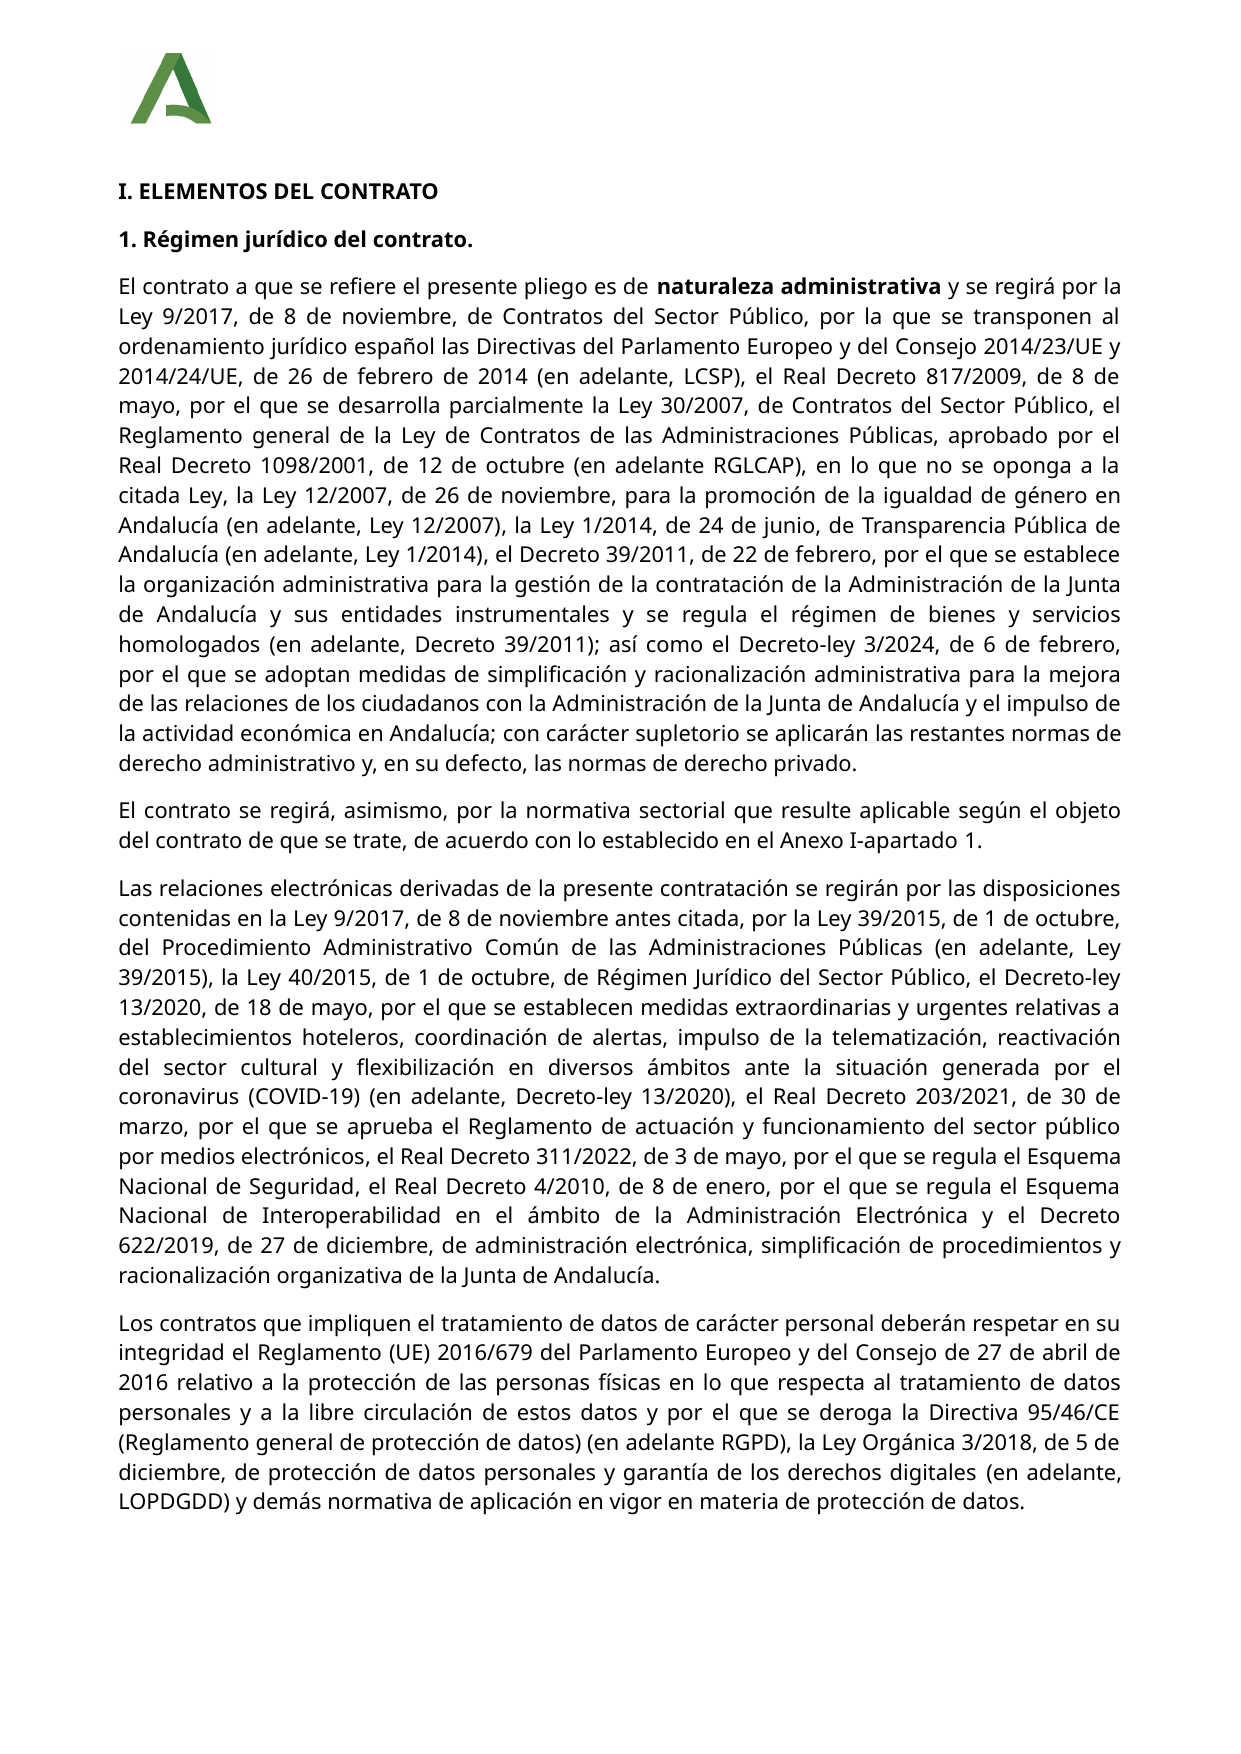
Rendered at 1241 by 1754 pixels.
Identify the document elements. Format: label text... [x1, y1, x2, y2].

subtitle I. ELEMENTOS DEL CONTRATO [118, 176, 1122, 206]
picture [127, 48, 216, 128]
subtitle 1. Régimen jurídico del contrato. [118, 224, 1122, 254]
text El contrato se regirá, asimismo, por la normativa sectorial que resulte aplicable según el objeto del contrato de que se trate, de acuerdo con lo establecido en el Anexo I-apartado 1. [118, 796, 1122, 855]
text Los contratos que impliquen el tratamiento de datos de carácter personal deberán respetar en su integridad el Reglamento (UE) 2016/679 del Parlamento Europeo y del Consejo de 27 de abril de 2016 relativo a la protección de las personas físicas en lo que respecta al tratamiento de datos personales y a la libre circulación de estos datos y por el que se deroga la Directiva 95/46/CE (Reglamento general de protección de datos) (en adelante RGPD), la Ley Orgánica 3/2018, de 5 de diciembre, de protección de datos personales y garantía de los derechos digitales (en adelante, LOPDGDD) y demás normativa de aplicación en vigor en materia de protección de datos. [118, 1308, 1122, 1516]
text El contrato a que se refiere el presente pliego es de naturaleza administrativa y se regirá por la Ley 9/2017, de 8 de noviembre, de Contratos del Sector Público, por la que se transponen al ordenamiento jurídico español las Directivas del Parlamento Europeo y del Consejo 2014/23/UE y 2014/24/UE, de 26 de febrero de 2014 (en adelante, LCSP), el Real Decreto 817/2009, de 8 de mayo, por el que se desarrolla parcialmente la Ley 30/2007, de Contratos del Sector Público, el Reglamento general de la Ley de Contratos de las Administraciones Públicas, aprobado por el Real Decreto 1098/2001, de 12 de octubre (en adelante RGLCAP), en lo que no se oponga a la citada Ley, la Ley 12/2007, de 26 de noviembre, para la promoción de la igualdad de género en Andalucía (en adelante, Ley 12/2007), la Ley 1/2014, de 24 de junio, de Transparencia Pública de Andalucía (en adelante, Ley 1/2014), el Decreto 39/2011, de 22 de febrero, por el que se establece la organización administrativa para la gestión de la contratación de la Administración de la Junta de Andalucía y sus entidades instrumentales y se regula el régimen de bienes y servicios homologados (en adelante, Decreto 39/2011); así como el Decreto-ley 3/2024, de 6 de febrero, por el que se adoptan medidas de simplificación y racionalización administrativa para la mejora de las relaciones de los ciudadanos con la Administración de la Junta de Andalucía y el impulso de la actividad económica en Andalucía; con carácter supletorio se aplicarán las restantes normas de derecho administrativo y, en su defecto, las normas de derecho privado. [118, 271, 1122, 778]
text Las relaciones electrónicas derivadas de la presente contratación se regirán por las disposiciones contenidas en la Ley 9/2017, de 8 de noviembre antes citada, por la Ley 39/2015, de 1 de octubre, del Procedimiento Administrativo Común de las Administraciones Públicas (en adelante, Ley 39/2015), la Ley 40/2015, de 1 de octubre, de Régimen Jurídico del Sector Público, el Decreto-ley 13/2020, de 18 de mayo, por el que se establecen medidas extraordinarias y urgentes relativas a establecimientos hoteleros, coordinación de alertas, impulso de la telematización, reactivación del sector cultural y flexibilización en diversos ámbitos ante la situación generada por el coronavirus (COVID-19) (en adelante, Decreto-ley 13/2020), el Real Decreto 203/2021, de 30 de marzo, por el que se aprueba el Reglamento de actuación y funcionamiento del sector público por medios electrónicos, el Real Decreto 311/2022, de 3 de mayo, por el que se regula el Esquema Nacional de Seguridad, el Real Decreto 4/2010, de 8 de enero, por el que se regula el Esquema Nacional de Interoperabilidad en el ámbito de la Administración Electrónica y el Decreto 622/2019, de 27 de diciembre, de administración electrónica, simplificación de procedimientos y racionalización organizativa de la Junta de Andalucía. [118, 873, 1122, 1290]
